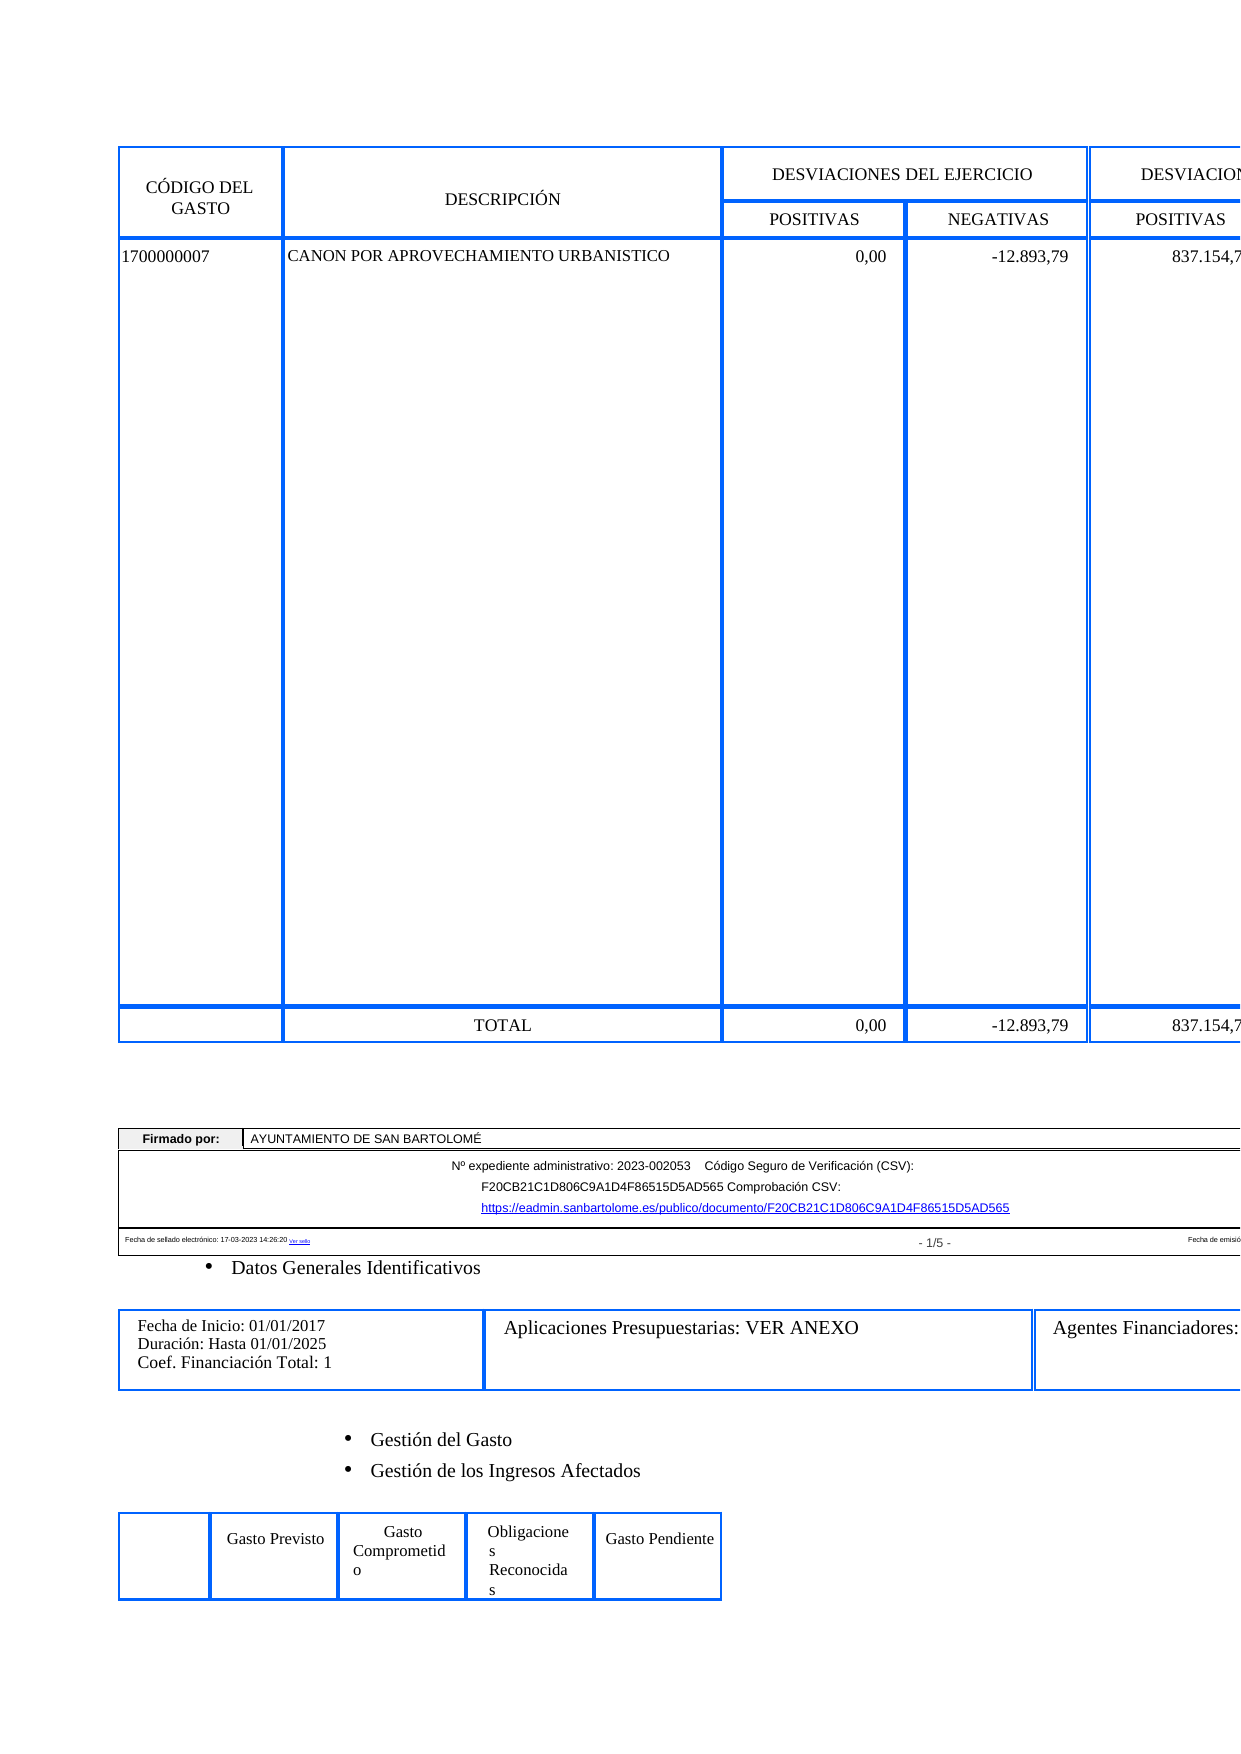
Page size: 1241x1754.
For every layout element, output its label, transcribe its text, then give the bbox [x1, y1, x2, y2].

table_cell [120, 1009, 281, 1041]
table_cell CANON POR APROVECHAMIENTO URBANISTICO [285, 240, 720, 1004]
list Datos Generales Identificativos [205, 1256, 1122, 1279]
table_cell TOTAL [285, 1009, 720, 1041]
table_cell Nº expediente administrativo: 2023-002053 Código Seguro de Verificación (CSV): F20CB21C1D806C9A1D4F86515D5AD565 Comprobación CSV: https://eadmin.sanbartolome.es/publico/documento/F20CB21C1D806C9A1D4F86515D5AD565 [119, 1151, 1240, 1227]
table_cell 1700000007 [120, 240, 281, 1004]
table_cell POSITIVAS [1091, 203, 1240, 236]
table_header AYUNTAMIENTO DE SAN BARTOLOMÉ [244, 1129, 1240, 1148]
table_header Gasto Pendiente [596, 1514, 720, 1598]
table_cell 0,00 [724, 240, 903, 1004]
table_header Firmado por: [119, 1129, 242, 1146]
table_cell Fecha de sellado electrónico: 17-03-2023 14:26:20 Ver sello - 1/5 - Fecha de emisión de esta copia: 17-03-2023 14:26:22 [119, 1229, 1240, 1255]
list Gestión de los Ingresos Afectados [344, 1459, 1122, 1482]
table_header DESVIACIONES DEL EJERCICIO [724, 148, 1086, 199]
table_cell -12.893,79 [908, 240, 1086, 1004]
table_header Fecha de Inicio: 01/01/2017 Duración: Hasta 01/01/2025 Coef. Financiación Total: 1 [120, 1311, 482, 1389]
table_header Gasto Previsto [212, 1514, 336, 1598]
list Gestión del Gasto [344, 1428, 1122, 1451]
table_header CÓDIGO DEL GASTO [120, 148, 281, 236]
table_cell POSITIVAS [724, 203, 903, 236]
table_header Año [120, 1514, 208, 1598]
table_cell 0,00 [724, 1009, 903, 1041]
table_cell 837.154,73 [1091, 240, 1240, 1004]
table_cell -12.893,79 [908, 1009, 1086, 1041]
table_cell 837.154,73 [1091, 1009, 1240, 1041]
table_header Aplicaciones Presupuestarias: VER ANEXO [486, 1311, 1031, 1389]
table_header Obligaciones Reconocidas [468, 1514, 592, 1598]
table_header DESCRIPCIÓN [285, 148, 720, 236]
table_cell NEGATIVAS [908, 203, 1086, 236]
table_header Agentes Financiadores: VER ANEXO [1036, 1311, 1240, 1389]
table_header Gasto Comprometido [340, 1514, 464, 1598]
table_header DESVIACIONES ACUMULADAS [1091, 148, 1240, 199]
